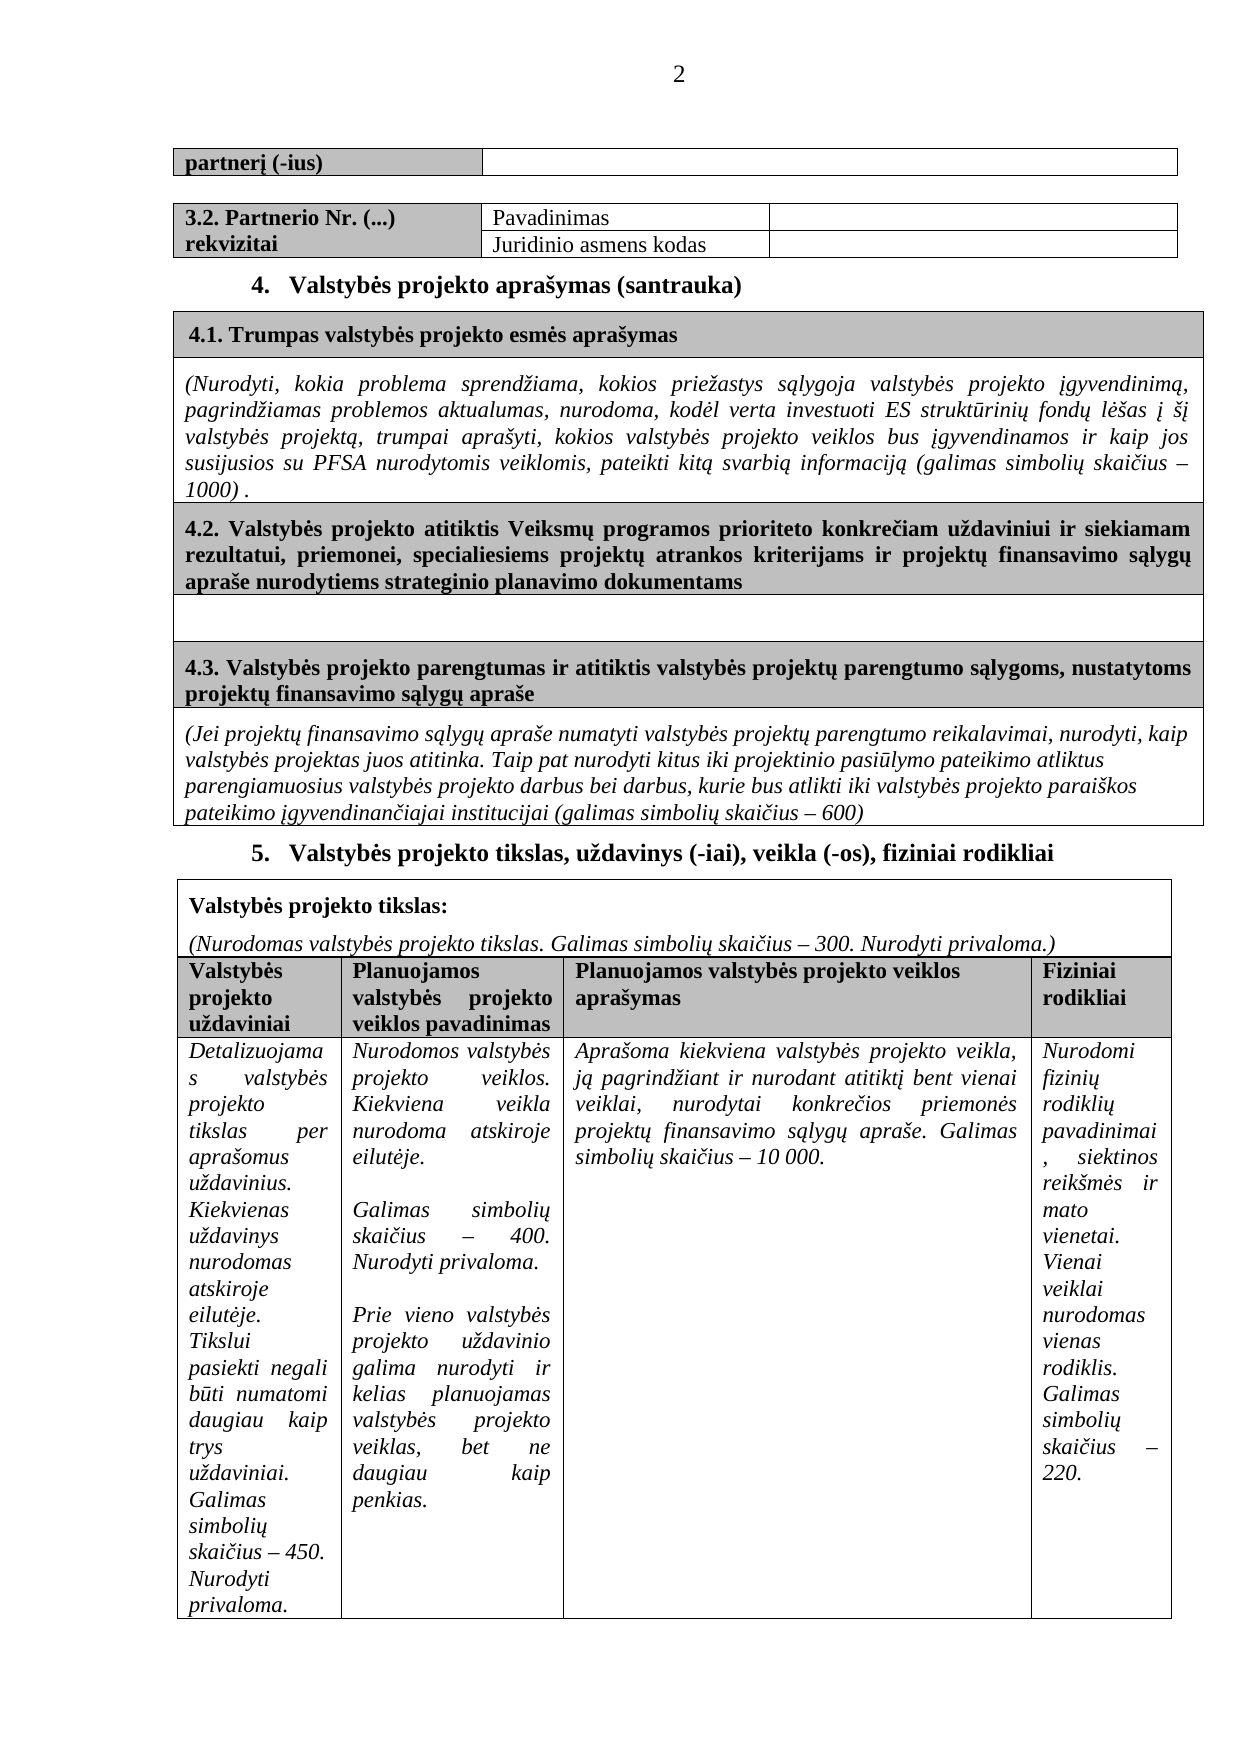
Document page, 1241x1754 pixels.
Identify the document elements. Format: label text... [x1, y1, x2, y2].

table_header Pavadinimas [482, 204, 769, 230]
table_cell [770, 231, 1177, 257]
table_cell Nurodomi fizinių rodiklių pavadinimai, siektinos reikšmės ir mato vienetai. Vienai veiklai nurodomas vienas rodiklis. Galimas simbolių skaičius – 220. [1032, 1038, 1171, 1617]
table_cell [174, 595, 1203, 641]
table_header [483, 149, 1177, 175]
table_cell Detalizuojamas valstybės projekto tikslas per aprašomus uždavinius. Kiekvienas uždavinys nurodomas atskiroje eilutėje. Tikslui pasiekti negali būti numatomi daugiau kaip trys uždaviniai. Galimas simbolių skaičius – 450. Nurodyti privaloma. [178, 1038, 341, 1617]
table_cell 4.3. Valstybės projekto parengtumas ir atitiktis valstybės projektų parengtumo sąlygoms, nustatytoms projektų finansavimo sąlygų apraše [174, 642, 1203, 707]
table_header 3.2. Partnerio Nr. (...) rekvizitai [174, 204, 481, 257]
table_header [770, 204, 1177, 230]
text 5. Valstybės projekto tikslas, uždavinys (-iai), veikla (-os), fiziniai rodikliai [251, 838, 1181, 867]
table_cell Juridinio asmens kodas [482, 231, 769, 257]
table_cell Planuojamos valstybės projekto veiklos aprašymas [564, 958, 1031, 1037]
table_cell Nurodomos valstybės projekto veiklos. Kiekviena veikla nurodoma atskiroje eilutėje. Galimas simbolių skaičius – 400. Nurodyti privaloma. Prie vieno valstybės projekto uždavinio galima nurodyti ir kelias planuojamas valstybės projekto veiklas, bet ne daugiau kaip penkias. [342, 1038, 563, 1617]
table_cell (Nurodyti, kokia problema sprendžiama, kokios priežastys sąlygoja valstybės projekto įgyvendinimą, pagrindžiamas problemos aktualumas, nurodoma, kodėl verta investuoti ES struktūrinių fondų lėšas į šį valstybės projektą, trumpai aprašyti, kokios valstybės projekto veiklos bus įgyvendinamos ir kaip jos susijusios su PFSA nurodytomis veiklomis, pateikti kitą svarbią informaciją (galimas simbolių skaičius – 1000) . [174, 358, 1203, 502]
table_cell Planuojamos valstybės projekto veiklos pavadinimas [342, 958, 563, 1037]
text 4. Valstybės projekto aprašymas (santrauka) [251, 270, 1181, 299]
table_cell Fiziniai rodikliai [1032, 958, 1171, 1037]
table_header 4.1. Trumpas valstybės projekto esmės aprašymas [174, 312, 1203, 357]
table_cell Aprašoma kiekviena valstybės projekto veikla, ją pagrindžiant ir nurodant atitiktį bent vienai veiklai, nurodytai konkrečios priemonės projektų finansavimo sąlygų apraše. Galimas simbolių skaičius – 10 000. [564, 1038, 1031, 1617]
table_cell 4.2. Valstybės projekto atitiktis Veiksmų programos prioriteto konkrečiam uždaviniui ir siekiamam rezultatui, priemonei, specialiesiems projektų atrankos kriterijams ir projektų finansavimo sąlygų apraše nurodytiems strateginio planavimo dokumentams [174, 503, 1203, 594]
table_cell (Jei projektų finansavimo sąlygų apraše numatyti valstybės projektų parengtumo reikalavimai, nurodyti, kaip valstybės projektas juos atitinka. Taip pat nurodyti kitus iki projektinio pasiūlymo pateikimo atliktus parengiamuosius valstybės projekto darbus bei darbus, kurie bus atlikti iki valstybės projekto paraiškos pateikimo įgyvendinančiajai institucijai (galimas simbolių skaičius – 600) [174, 708, 1203, 825]
table_cell Valstybės projekto uždaviniai [178, 958, 341, 1037]
table_header Valstybės projekto tikslas: (Nurodomas valstybės projekto tikslas. Galimas simbolių skaičius – 300. Nurodyti privaloma.) [178, 880, 1171, 956]
table_header partnerį (-ius) [174, 149, 482, 175]
